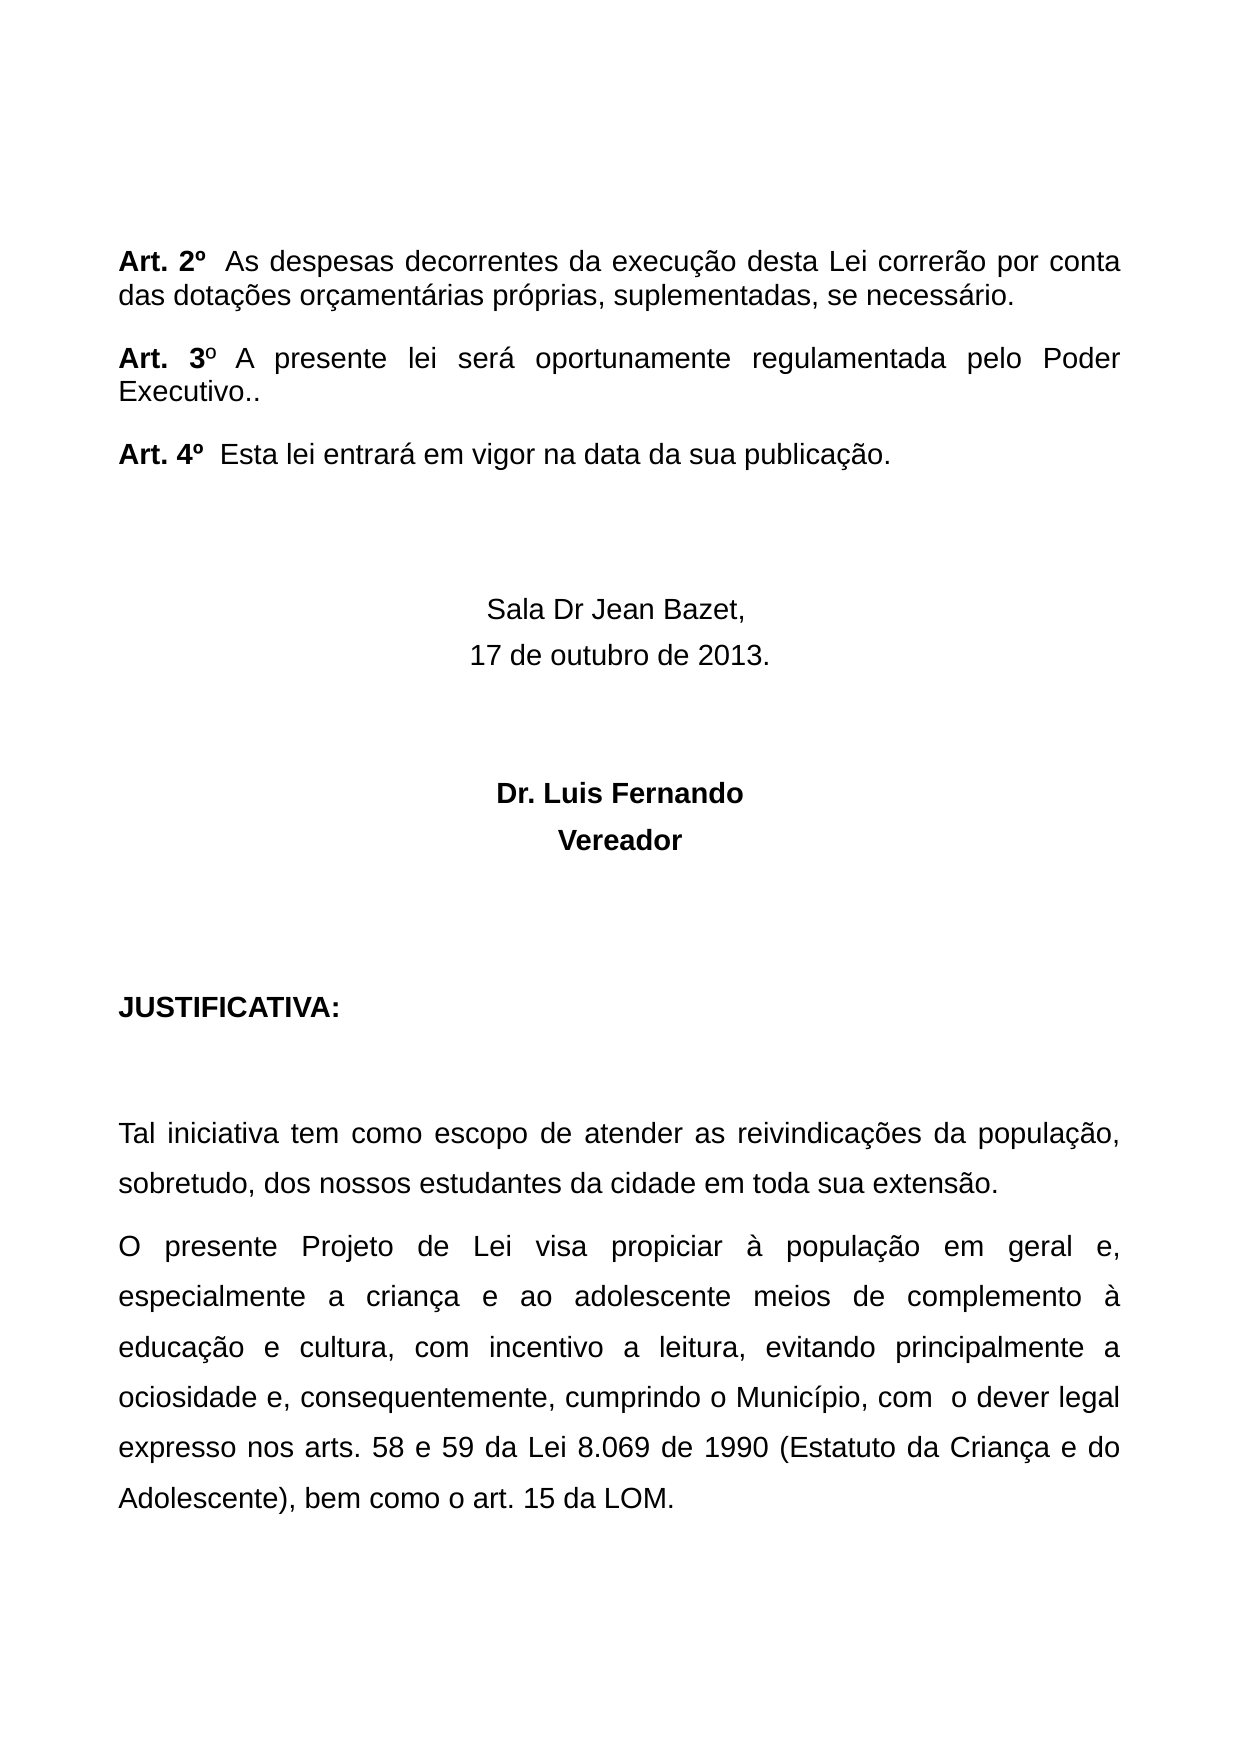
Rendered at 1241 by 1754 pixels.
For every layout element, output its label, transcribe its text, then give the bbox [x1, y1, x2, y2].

text Dr. Luis Fernando [118, 777, 1122, 810]
text Tal iniciativa tem como escopo de atender as reivindicações da população, sobretudo, dos nossos estudantes da cidade em toda sua extensão. [118, 1116, 1122, 1200]
text JUSTIFICATIVA: [118, 990, 1122, 1023]
text 17 de outubro de 2013. [118, 638, 1122, 672]
text O presente Projeto de Lei visa propiciar à população em geral e, especialmente a criança e ao adolescente meios de complemento à educação e cultura, com incentivo a leitura, evitando principalmente a ociosidade e, consequentemente, cumprindo o Município, com o dever legal expresso nos arts. 58 e 59 da Lei 8.069 de 1990 (Estatuto da Criança e do Adolescente), bem como o art. 15 da LOM. [118, 1229, 1122, 1514]
text Art. 4º Esta lei entrará em vigor na data da sua publicação. [118, 437, 1122, 471]
text Vereador [118, 823, 1122, 856]
text Sala Dr Jean Bazet, [118, 592, 1122, 626]
text Art. 2º As despesas decorrentes da execução desta Lei correrão por conta das dotações orçamentárias próprias, suplementadas, se necessário. [118, 244, 1122, 311]
text Art. 3º A presente lei será oportunamente regulamentada pelo Poder Executivo.. [118, 341, 1122, 408]
